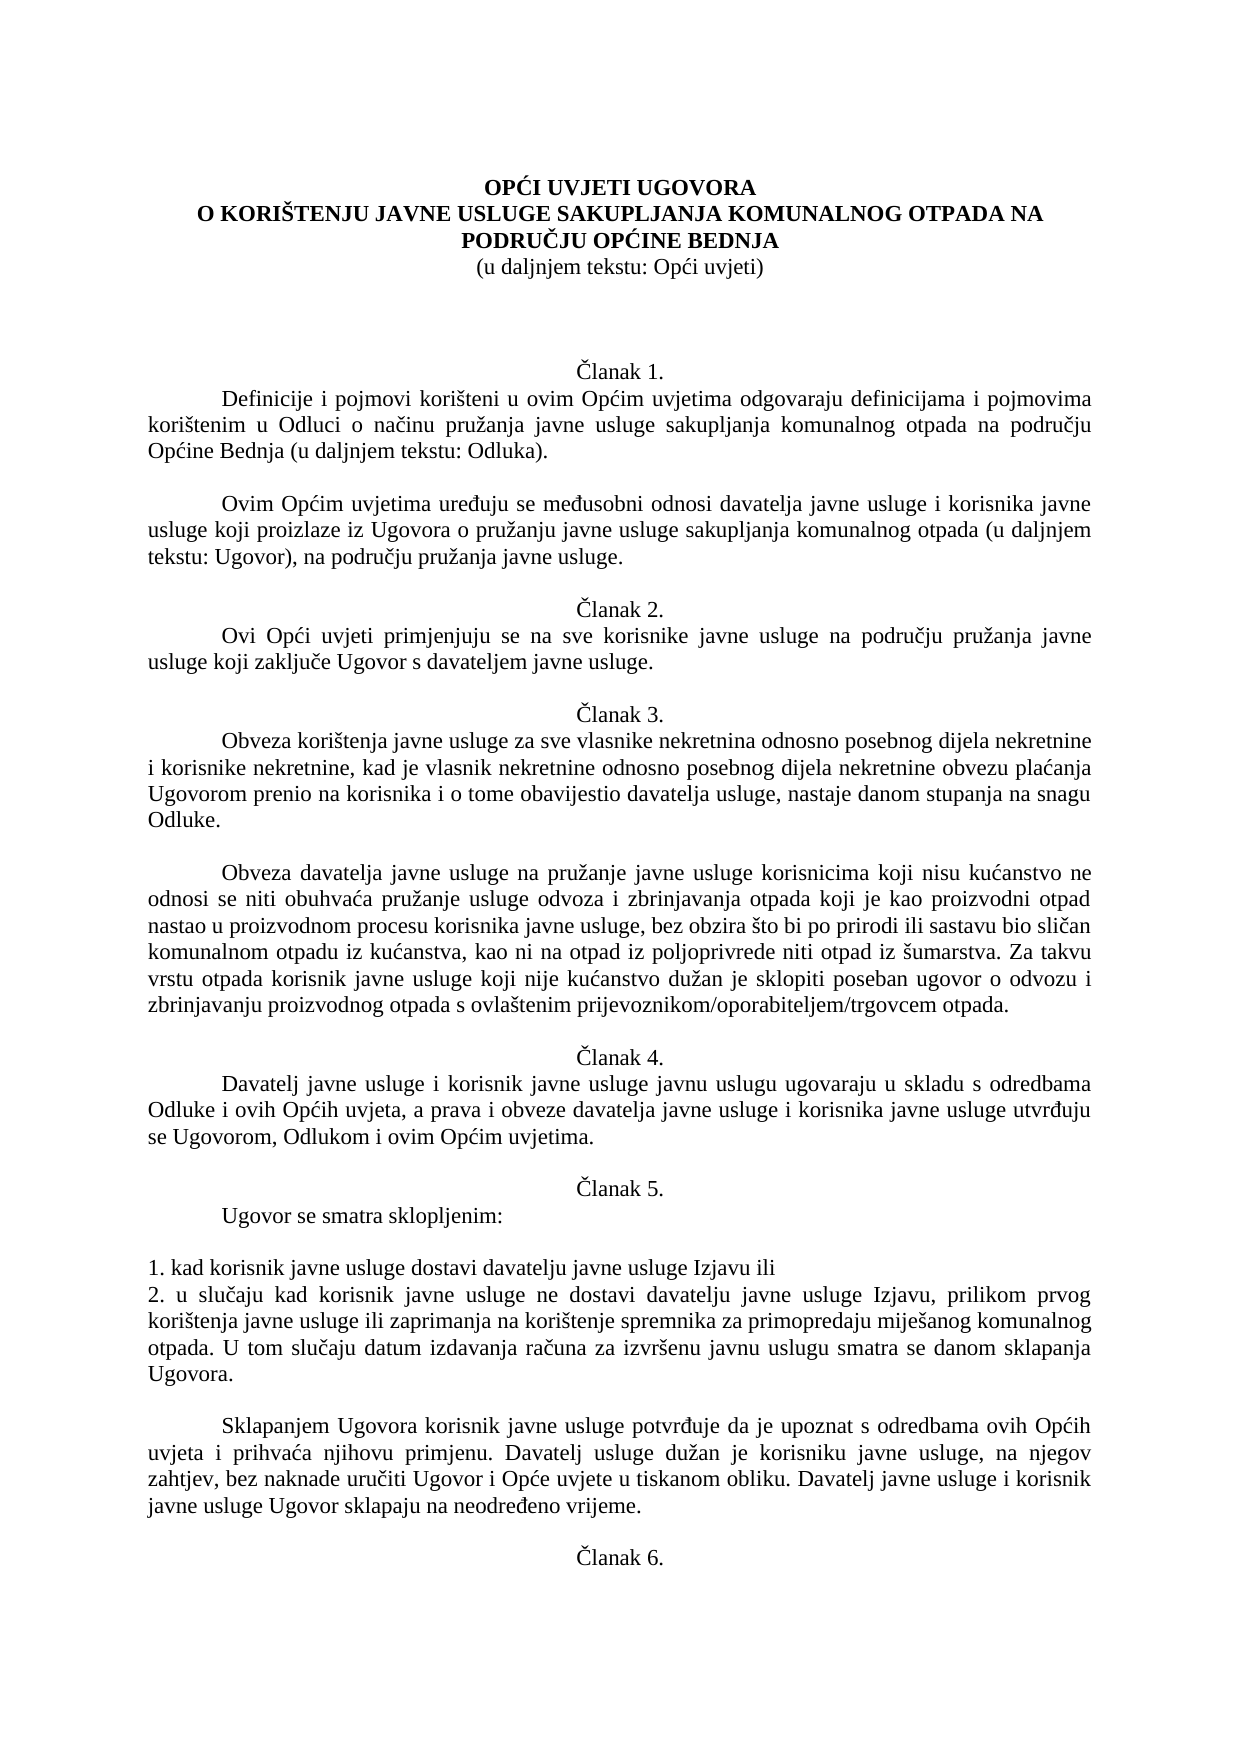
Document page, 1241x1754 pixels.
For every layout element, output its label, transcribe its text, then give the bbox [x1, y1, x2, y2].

text 2. u slučaju kad korisnik javne usluge ne dostavi davatelju javne usluge Izjavu, prilikom prvog korištenja javne usluge ili zaprimanja na korištenje spremnika za primopredaju miješanog komunalnog otpada. U tom slučaju datum izdavanja računa za izvršenu javnu uslugu smatra se danom sklapanja Ugovora. [148, 1281, 1093, 1386]
text OPĆI UVJETI UGOVORA [148, 174, 1093, 200]
text Sklapanjem Ugovora korisnik javne usluge potvrđuje da je upoznat s odredbama ovih Općih uvjeta i prihvaća njihovu primjenu. Davatelj usluge dužan je korisniku javne usluge, na njegov zahtjev, bez naknade uručiti Ugovor i Opće uvjete u tiskanom obliku. Davatelj javne usluge i korisnik javne usluge Ugovor sklapaju na neodređeno vrijeme. [148, 1413, 1093, 1518]
text Članak 5. [148, 1175, 1093, 1202]
text 1. kad korisnik javne usluge dostavi davatelju javne usluge Izjavu ili [148, 1254, 1093, 1281]
text Članak 2. [148, 596, 1093, 622]
text Obveza davatelja javne usluge na pružanje javne usluge korisnicima koji nisu kućanstvo ne odnosi se niti obuhvaća pružanje usluge odvoza i zbrinjavanja otpada koji je kao proizvodni otpad nastao u proizvodnom procesu korisnika javne usluge, bez obzira što bi po prirodi ili sastavu bio sličan komunalnom otpadu iz kućanstva, kao ni na otpad iz poljoprivrede niti otpad iz šumarstva. Za takvu vrstu otpada korisnik javne usluge koji nije kućanstvo dužan je sklopiti poseban ugovor o odvozu i zbrinjavanju proizvodnog otpada s ovlaštenim prijevoznikom/oporabiteljem/trgovcem otpada. [148, 859, 1093, 1017]
text Članak 6. [148, 1544, 1093, 1571]
text Članak 3. [148, 701, 1093, 727]
text (u daljnjem tekstu: Opći uvjeti) [148, 253, 1093, 279]
text O KORIŠTENJU JAVNE USLUGE SAKUPLJANJA KOMUNALNOG OTPADA NA PODRUČJU OPĆINE BEDNJA [148, 200, 1093, 253]
text Ugovor se smatra sklopljenim: [148, 1202, 1093, 1228]
text Davatelj javne usluge i korisnik javne usluge javnu uslugu ugovaraju u skladu s odredbama Odluke i ovih Općih uvjeta, a prava i obveze davatelja javne usluge i korisnika javne usluge utvrđuju se Ugovorom, Odlukom i ovim Općim uvjetima. [148, 1070, 1093, 1149]
text Članak 4. [148, 1044, 1093, 1070]
text Obveza korištenja javne usluge za sve vlasnike nekretnina odnosno posebnog dijela nekretnine i korisnike nekretnine, kad je vlasnik nekretnine odnosno posebnog dijela nekretnine obvezu plaćanja Ugovorom prenio na korisnika i o tome obavijestio davatelja usluge, nastaje danom stupanja na snagu Odluke. [148, 727, 1093, 833]
text Definicije i pojmovi korišteni u ovim Općim uvjetima odgovaraju definicijama i pojmovima korištenim u Odluci o načinu pružanja javne usluge sakupljanja komunalnog otpada na području Općine Bednja (u daljnjem tekstu: Odluka). [148, 385, 1093, 464]
text Ovi Opći uvjeti primjenjuju se na sve korisnike javne usluge na području pružanja javne usluge koji zaključe Ugovor s davateljem javne usluge. [148, 622, 1093, 675]
text Ovim Općim uvjetima uređuju se međusobni odnosi davatelja javne usluge i korisnika javne usluge koji proizlaze iz Ugovora o pružanju javne usluge sakupljanja komunalnog otpada (u daljnjem tekstu: Ugovor), na području pružanja javne usluge. [148, 490, 1093, 569]
text Članak 1. [148, 358, 1093, 385]
